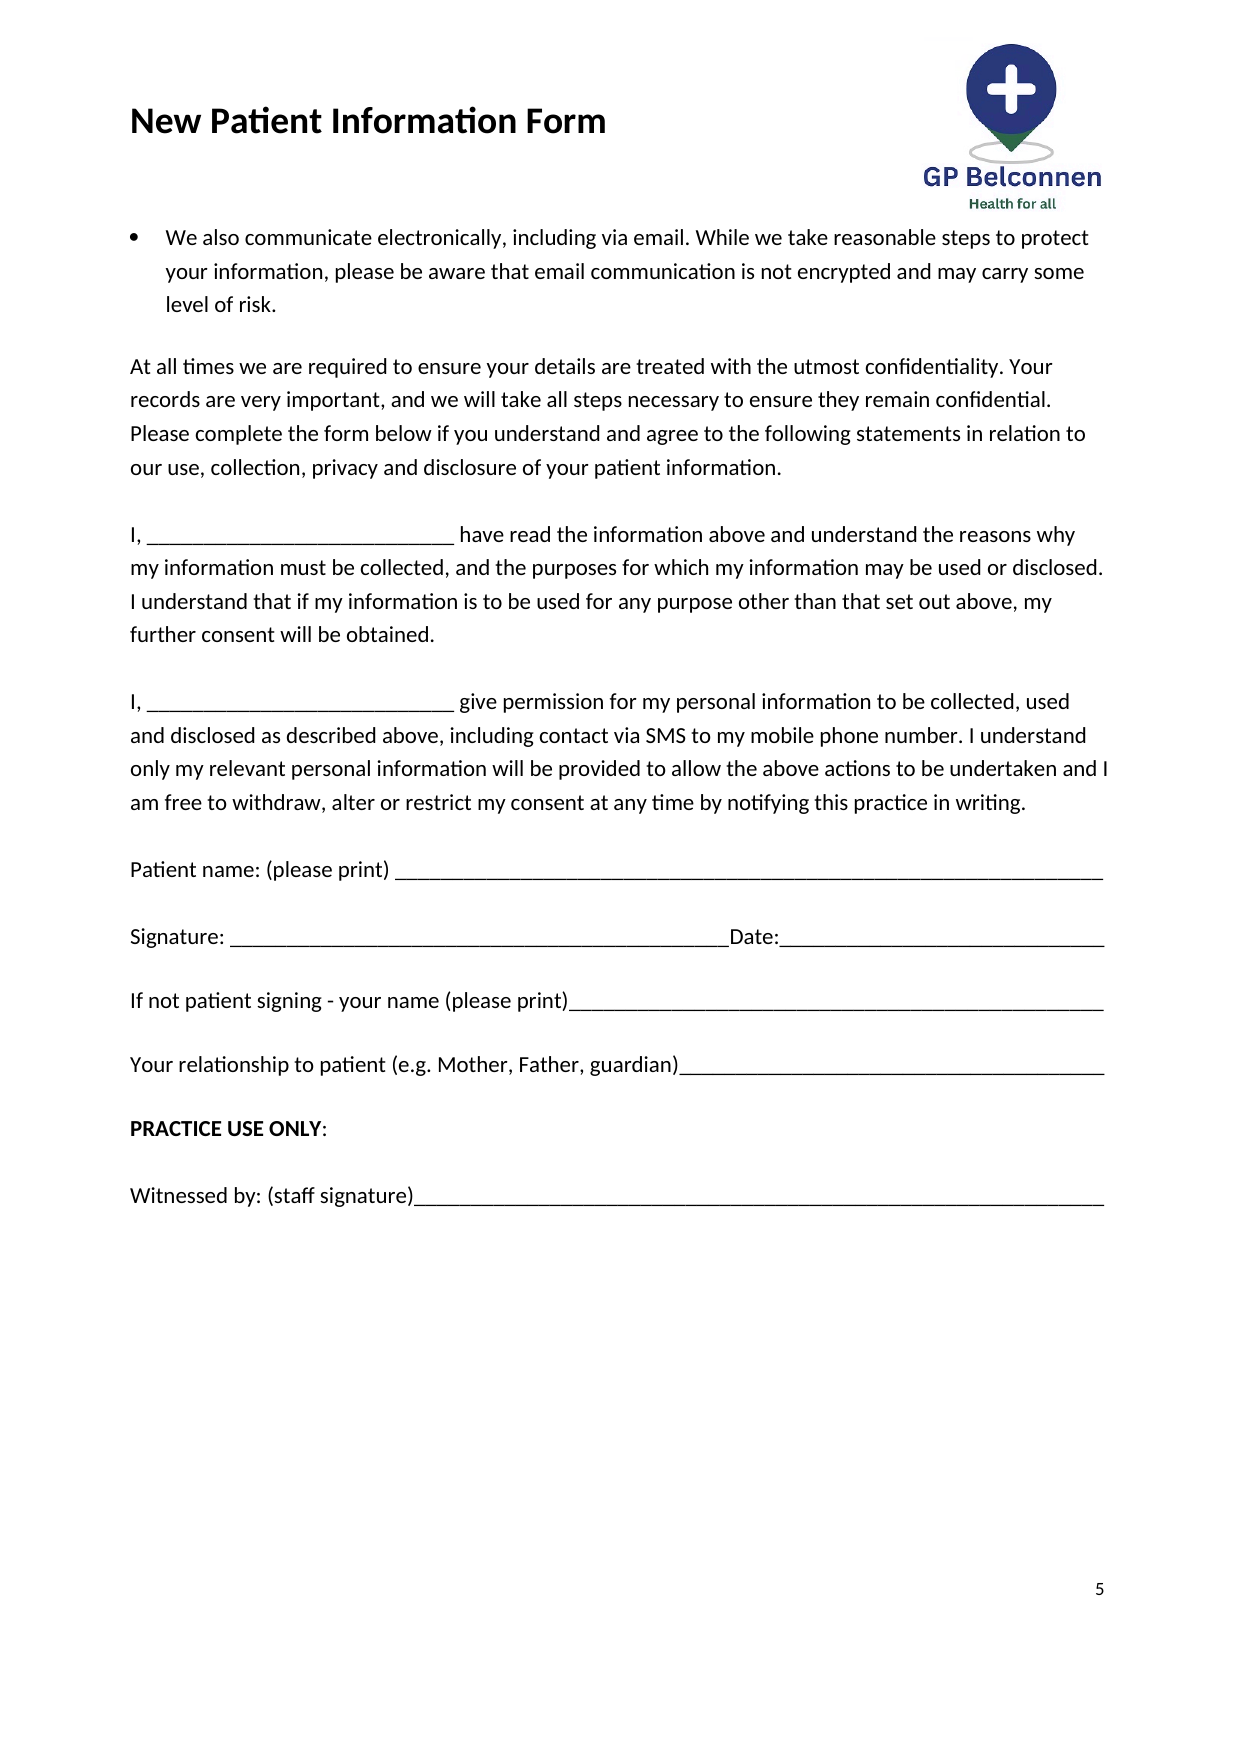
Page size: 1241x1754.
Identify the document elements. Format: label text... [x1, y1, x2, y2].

text I, ___________________________ give permission for my personal information to be collected, used and disclosed as described above, including contact via SMS to my mobile phone number. I understand only my relevant personal information will be provided to allow the above actions to be undertaken and I am free to withdraw, alter or restrict my consent at any time by notifying this practice in writing. [130, 687, 1110, 816]
text Signature: Date: [130, 922, 1110, 950]
text I, ___________________________ have read the information above and understand the reasons why my information must be collected, and the purposes for which my information may be used or disclosed. I understand that if my information is to be used for any purpose other than that set out above, my further consent will be obtained. [130, 520, 1110, 648]
text Your relationship to patient (e.g. Mother, Father, guardian) [130, 1050, 1110, 1078]
text At all times we are required to ensure your details are treated with the utmost confidentiality. Your records are very important, and we will take all steps necessary to ensure they remain confidential. [130, 352, 1110, 413]
text PRACTICE USE ONLY: [130, 1114, 1110, 1142]
list We also communicate electronically, including via email. While we take reasonable steps to protect your information, please be aware that email communication is not encrypted and may carry some level of risk. [130, 223, 1110, 318]
text Patient name: (please print) [130, 855, 1110, 883]
text If not patient signing - your name (please print) [130, 986, 1110, 1014]
text Witnessed by: (staff signature) [130, 1181, 1110, 1209]
text Please complete the form below if you understand and agree to the following statements in relation to our use, collection, privacy and disclosure of your patient information. [130, 419, 1110, 481]
